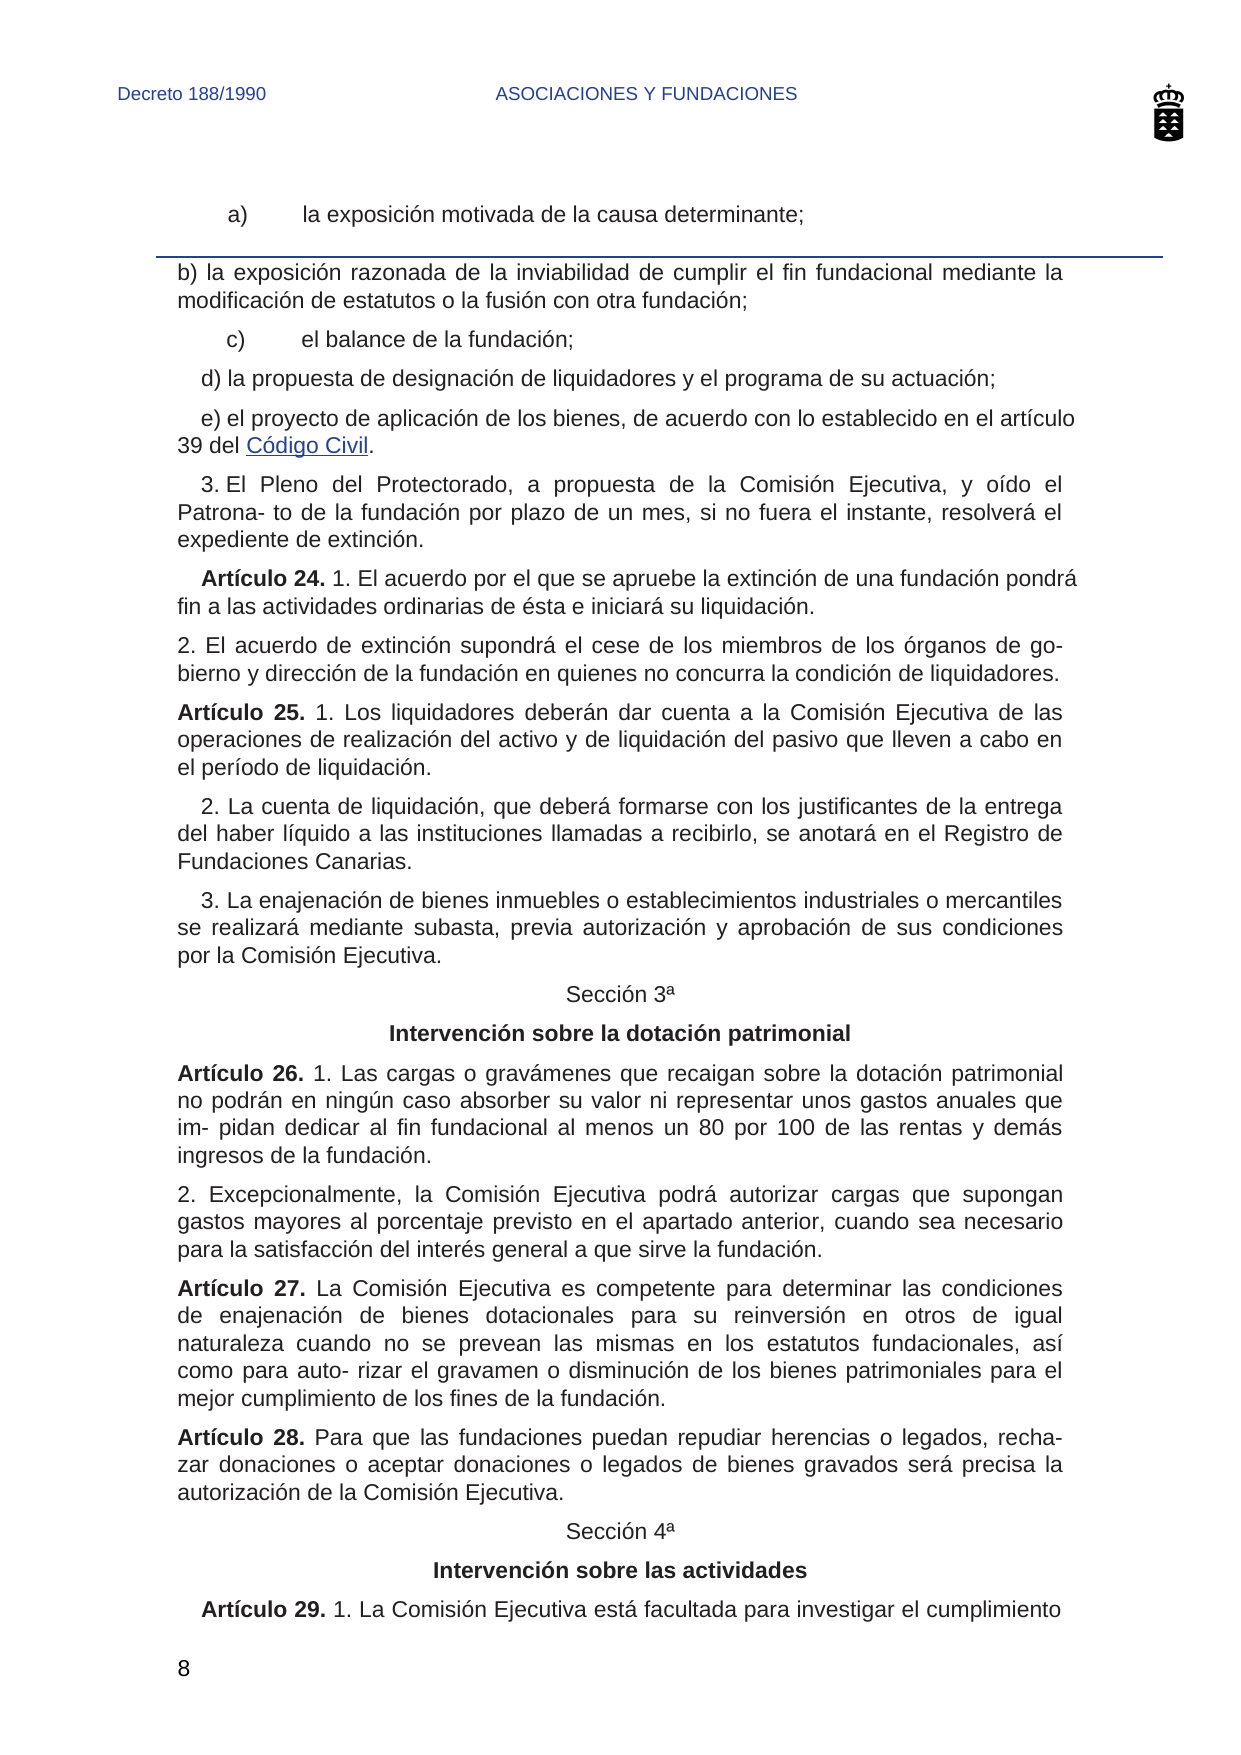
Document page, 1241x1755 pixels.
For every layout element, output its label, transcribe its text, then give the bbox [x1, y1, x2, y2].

text Sección 4ª [563, 1518, 677, 1544]
text 39 del Código Civil. [177, 432, 1136, 458]
subtitle Intervención sobre las actividades [432, 1557, 809, 1583]
list la propuesta de designación de liquidadores y el programa de su actuación; [201, 365, 1136, 392]
text Artículo 25. 1. Los liquidadores deberán dar cuenta a la Comisión Ejecutiva de las operaciones de realización del activo y de liquidación del pasivo que lleven a cabo en el período de liquidación. [177, 699, 1063, 780]
list la exposición motivada de la causa determinante; [227, 201, 1136, 227]
text b) la exposición razonada de la inviabilidad de cumplir el fin fundacional mediante la modificación de estatutos o la fusión con otra fundación; [177, 258, 1063, 313]
text Artículo 24. 1. El acuerdo por el que se apruebe la extinción de una fundación pondrá [201, 565, 1136, 592]
text [177, 240, 1063, 256]
text Artículo 26. 1. Las cargas o gravámenes que recaigan sobre la dotación patrimonial no podrán en ningún caso absorber su valor ni representar unos gastos anuales que im- pidan dedicar al fin fundacional al menos un 80 por 100 de las rentas y demás ingresos de la fundación. [177, 1059, 1063, 1168]
text 2. El acuerdo de extinción supondrá el cese de los miembros de los órganos de go- bierno y dirección de la fundación en quienes no concurra la condición de liquidadores. [177, 632, 1063, 686]
text Sección 3ª [104, 981, 1136, 1007]
text Artículo 29. 1. La Comisión Ejecutiva está facultada para investigar el cumplimiento [201, 1596, 1136, 1623]
list La enajenación de bienes inmuebles o establecimientos industriales o mercantiles se realizará mediante subasta, previa autorización y aprobación de sus condiciones por la Comisión Ejecutiva. [177, 887, 1063, 968]
list el balance de la fundación; [226, 326, 1136, 352]
list La cuenta de liquidación, que deberá formarse con los justificantes de la entrega del haber líquido a las instituciones llamadas a recibirlo, se anotará en el Registro de Fundaciones Canarias. [177, 793, 1063, 874]
text Artículo 28. Para que las fundaciones puedan repudiar herencias o legados, recha- zar donaciones o aceptar donaciones o legados de bienes gravados será precisa la autorización de la Comisión Ejecutiva. [177, 1424, 1063, 1505]
text 2. Excepcionalmente, la Comisión Ejecutiva podrá autorizar cargas que supongan gastos mayores al porcentaje previsto en el apartado anterior, cuando sea necesario para la satisfacción del interés general a que sirve la fundación. [177, 1181, 1063, 1262]
subtitle Intervención sobre la dotación patrimonial [104, 1020, 1136, 1047]
text fin a las actividades ordinarias de ésta e iniciará su liquidación. [177, 593, 1136, 619]
text Artículo 27. La Comisión Ejecutiva es competente para determinar las condiciones de enajenación de bienes dotacionales para su reinversión en otros de igual naturaleza cuando no se prevean las mismas en los estatutos fundacionales, así como para auto- rizar el gravamen o disminución de los bienes patrimoniales para el mejor cumplimiento de los fines de la fundación. [177, 1275, 1063, 1411]
list el proyecto de aplicación de los bienes, de acuerdo con lo establecido en el artículo [201, 404, 1136, 431]
list El Pleno del Protectorado, a propuesta de la Comisión Ejecutiva, y oído el Patrona- to de la fundación por plazo de un mes, si no fuera el instante, resolverá el expediente de extinción. [177, 471, 1063, 552]
